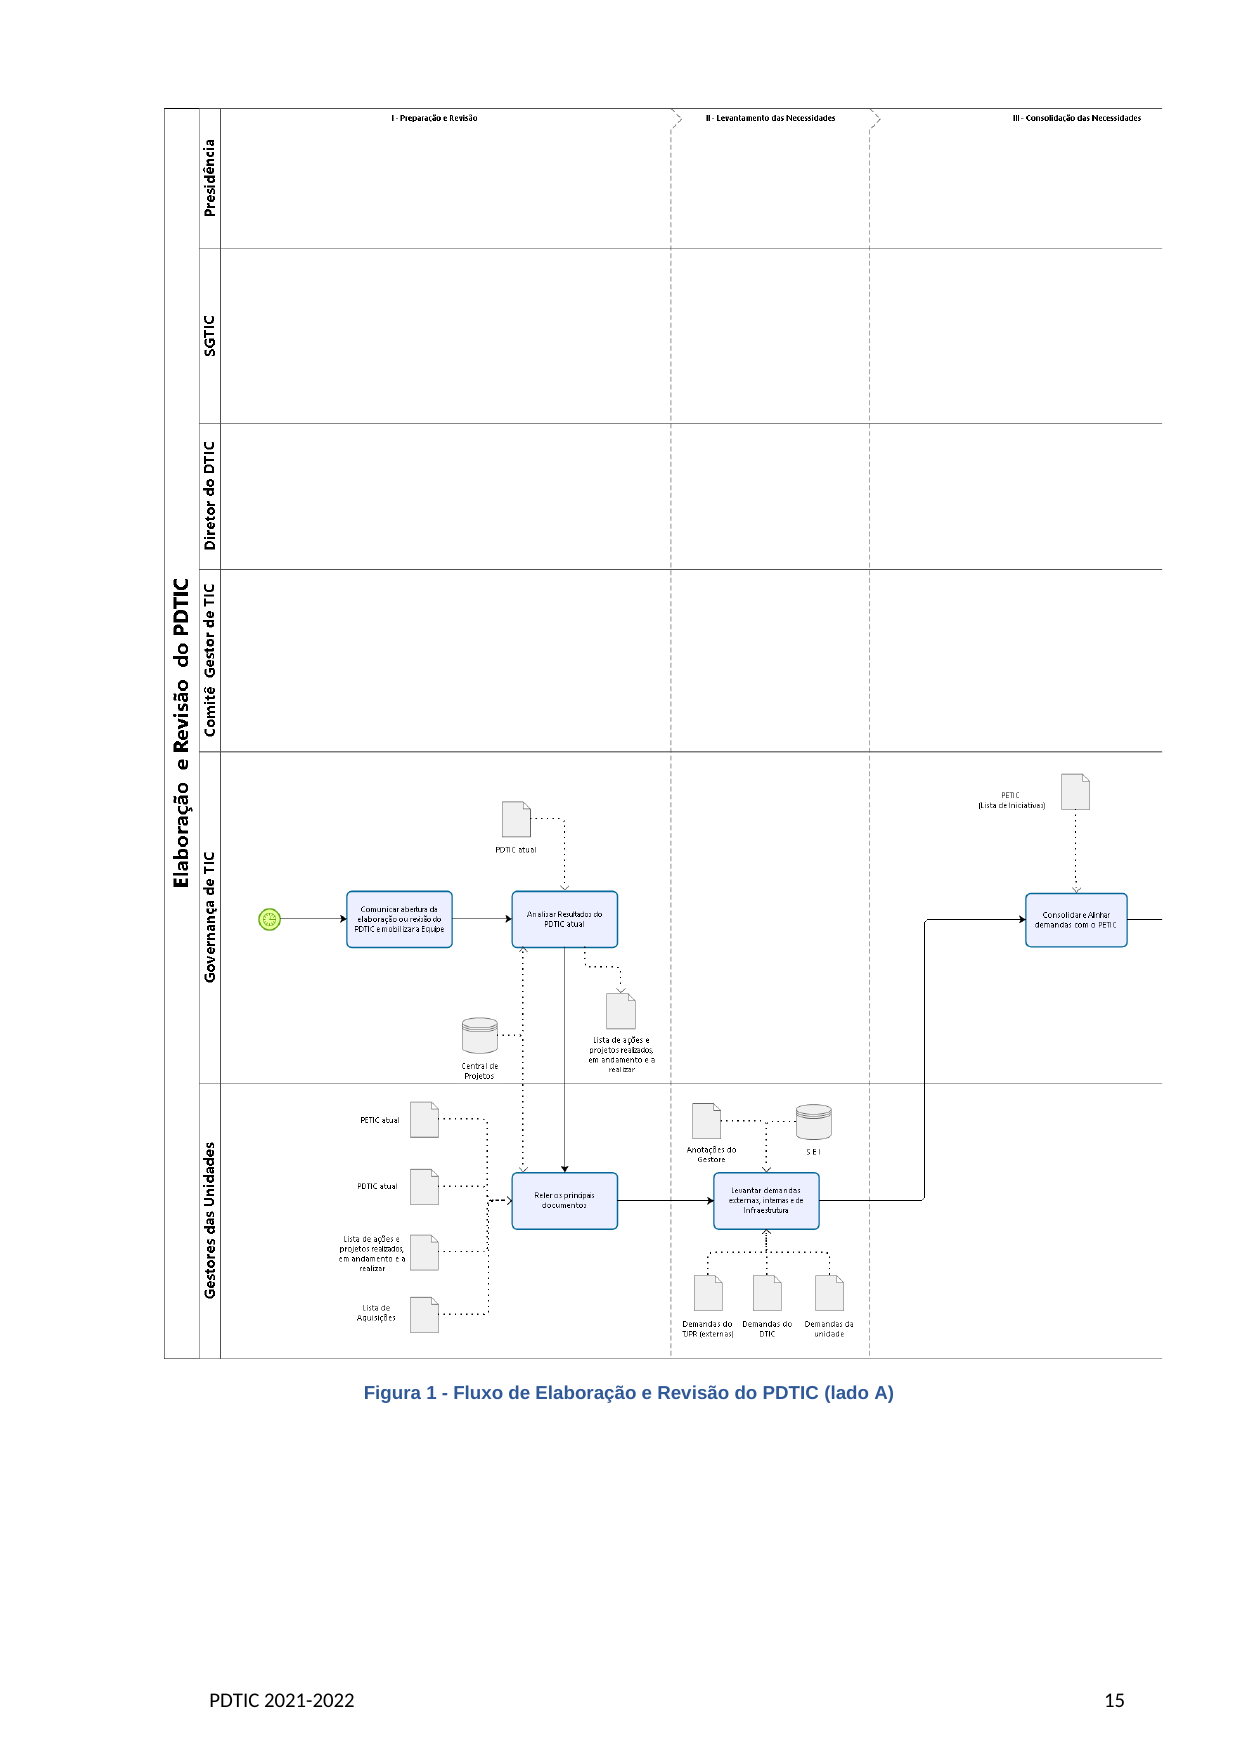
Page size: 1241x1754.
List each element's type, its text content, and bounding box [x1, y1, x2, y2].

text Figura 1 - Fluxo de Elaboração e Revisão do PDTIC (lado A) [150, 1382, 1107, 1403]
picture [150, 100, 1163, 1377]
